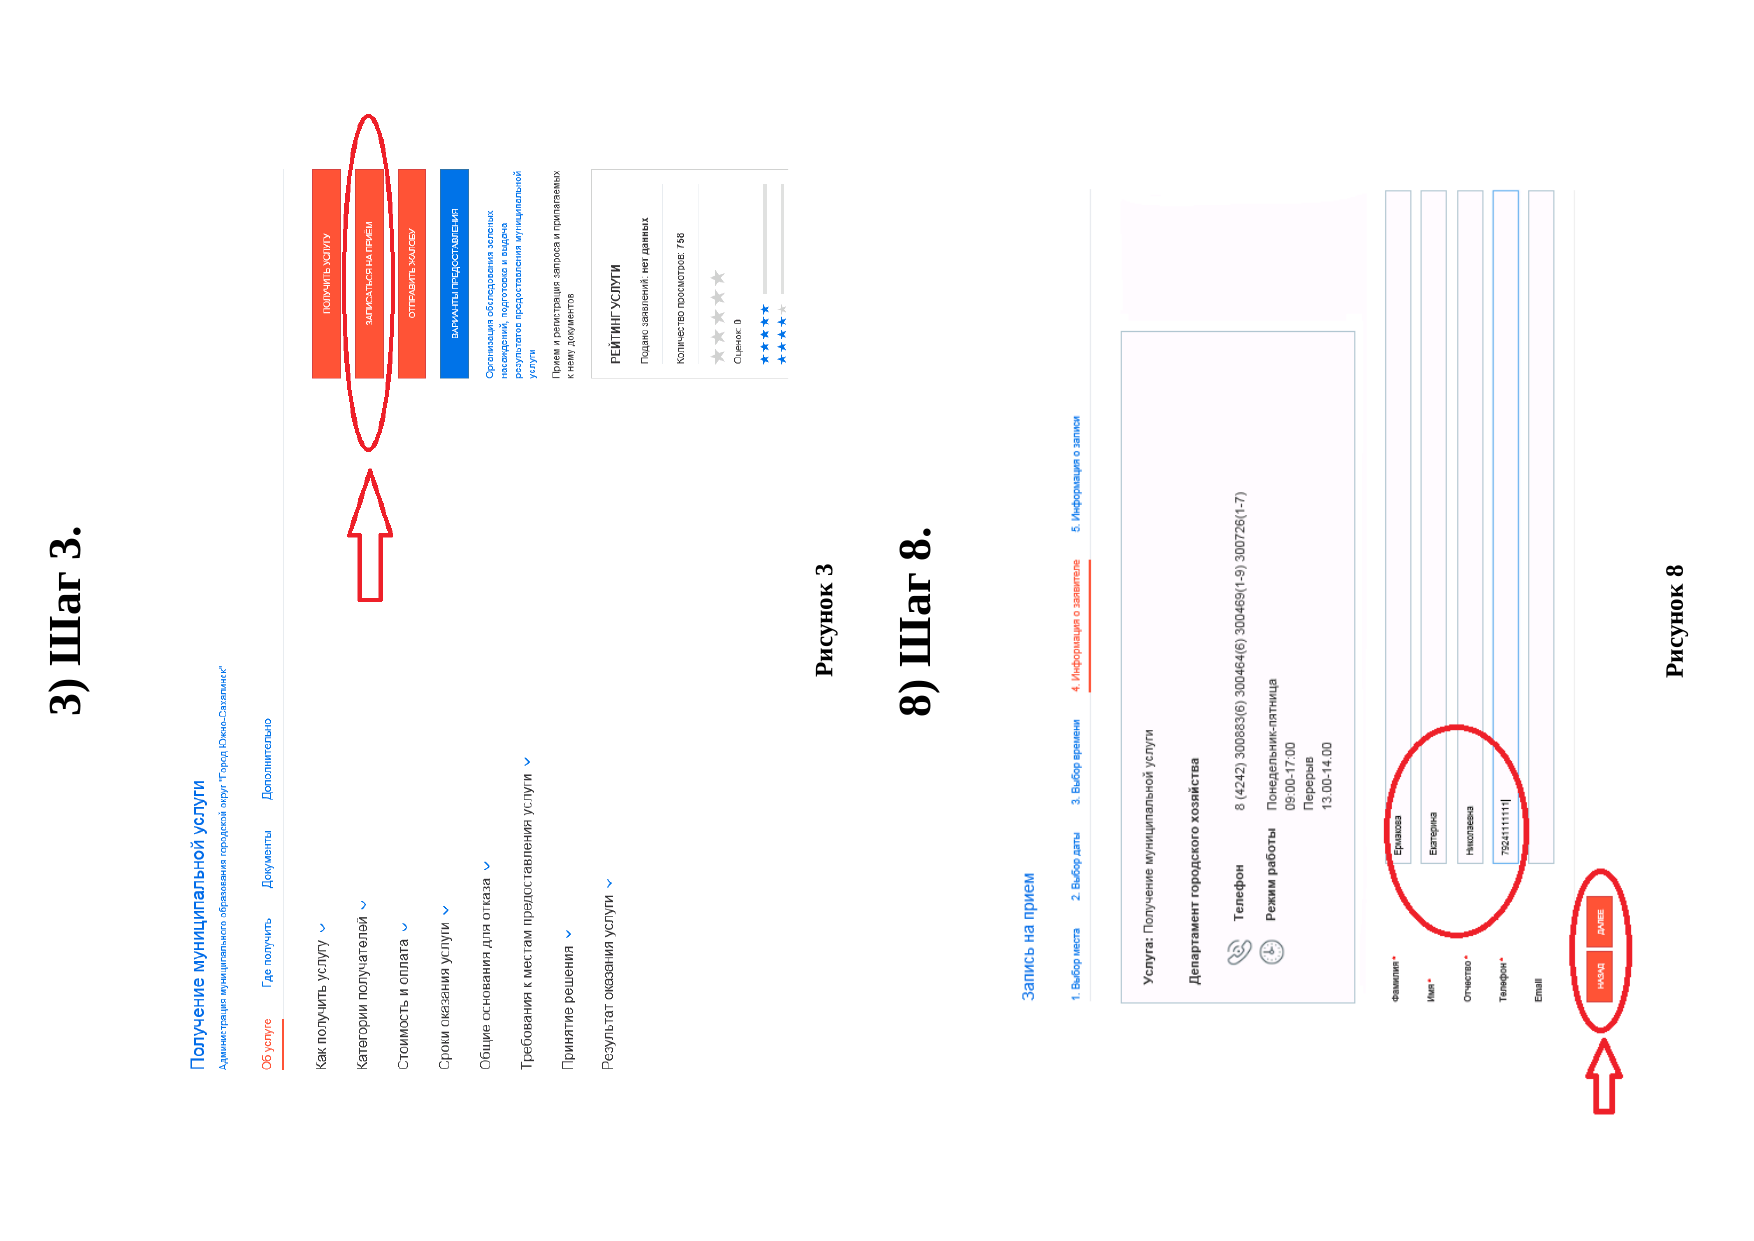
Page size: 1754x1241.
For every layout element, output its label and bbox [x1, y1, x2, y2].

picture [184, 89, 789, 1089]
picture [1011, 173, 1638, 1134]
